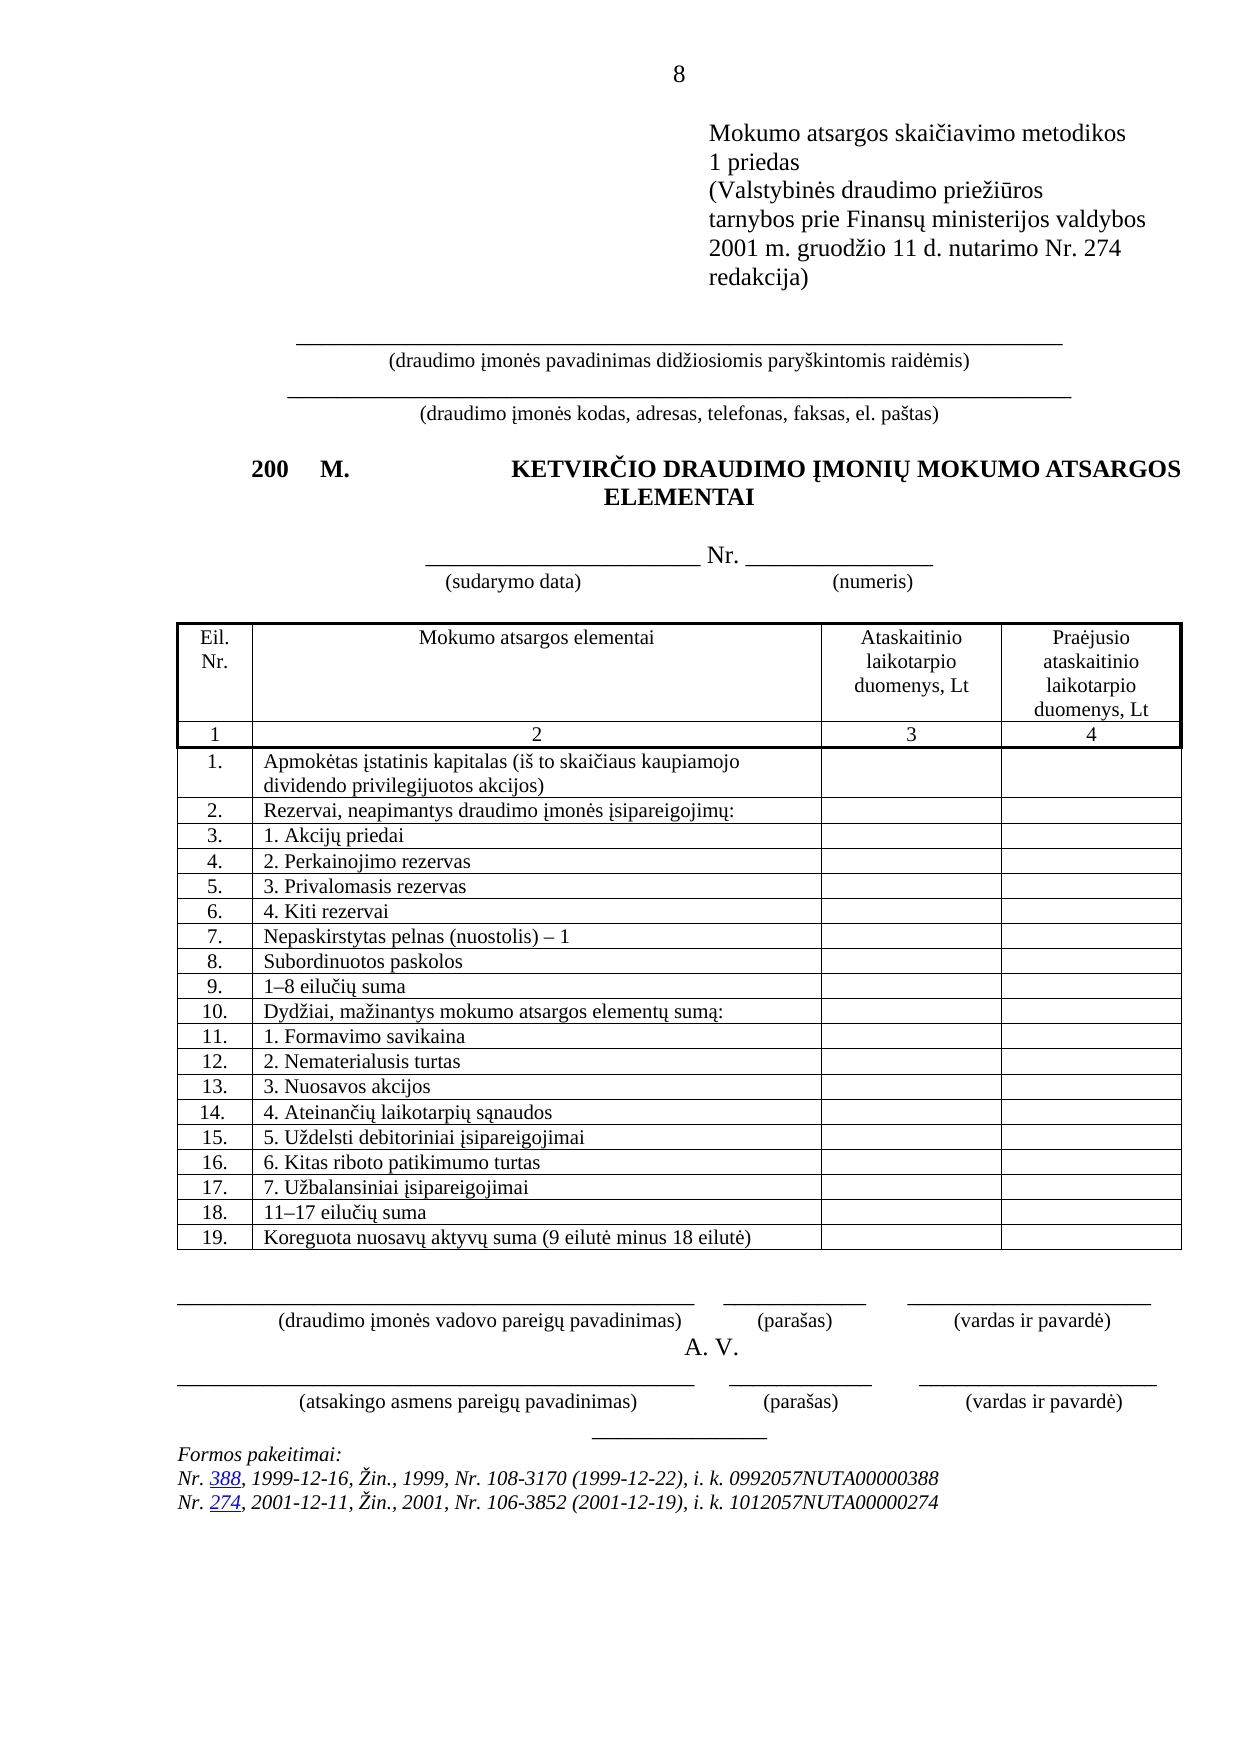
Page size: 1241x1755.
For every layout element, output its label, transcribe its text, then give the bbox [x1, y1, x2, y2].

table_cell [822, 1100, 1001, 1124]
table_cell 3. [178, 824, 252, 847]
table_cell 1. Akcijų priedai [253, 824, 821, 847]
table_cell [1002, 1049, 1181, 1073]
table_cell [822, 749, 1001, 797]
table_cell [1002, 1200, 1181, 1224]
table_header Ataskaitinio laikotarpio duomenys, Lt [822, 625, 1001, 721]
text (draudimo įmonės pavadinimas didžiosiomis paryškintomis raidėmis) [177, 348, 1181, 372]
text tarnybos prie Finansų ministerijos valdybos [177, 204, 1181, 233]
text (Valstybinės draudimo priežiūros [177, 176, 1181, 204]
text (sudarymo data) (numeris) [177, 569, 1181, 593]
table_cell 3. Privalomasis rezervas [253, 874, 821, 898]
table_cell [1002, 974, 1181, 998]
table_cell [1002, 899, 1181, 923]
table_cell 4. Kiti rezervai [253, 899, 821, 923]
text 1 priedas [177, 147, 1181, 176]
table_cell [1002, 1024, 1181, 1048]
text ______________ [177, 1413, 1181, 1442]
table_cell 6. [178, 899, 252, 923]
table_cell 8. [178, 949, 252, 973]
table_cell [822, 924, 1001, 948]
table_cell [1002, 999, 1181, 1023]
table_cell 3. Nuosavos akcijos [253, 1075, 821, 1098]
table_cell Rezervai, neapimantys draudimo įmonės įsipareigojimų: [253, 798, 821, 822]
table_cell Apmokėtas įstatinis kapitalas (iš to skaičiaus kaupiamojo dividendo privilegijuotos akcijos) [253, 749, 821, 797]
text ______________________ Nr. _______________ [177, 540, 1181, 569]
table_cell [1002, 749, 1181, 797]
table_cell [822, 949, 1001, 973]
table_cell [1002, 1150, 1181, 1174]
table_cell [822, 1075, 1001, 1098]
text 200 M. KETVIRČIO DRAUDIMO ĮMONIŲ MOKUMO ATSARGOS ELEMENTAI [177, 454, 1181, 511]
table_cell 1. Formavimo savikaina [253, 1024, 821, 1048]
table_cell Koreguota nuosavų aktyvų suma (9 eilutė minus 18 eilutė) [253, 1225, 821, 1249]
table_cell Subordinuotos paskolos [253, 949, 821, 973]
table_cell 5. [178, 874, 252, 898]
table_cell 18. [178, 1200, 252, 1224]
table_cell Nepaskirstytas pelnas (nuostolis) – 1 [253, 924, 821, 948]
text redakcija) [177, 262, 1181, 291]
table_header Eil. Nr. [179, 625, 252, 721]
table_cell 14. [178, 1100, 252, 1124]
table_cell 4. [178, 849, 252, 873]
table_cell 12. [178, 1049, 252, 1073]
table_cell 4. Ateinančių laikotarpių sąnaudos [253, 1100, 821, 1124]
table_cell 2. Perkainojimo rezervas [253, 849, 821, 873]
text Nr. 388, 1999-12-16, Žin., 1999, Nr. 108-3170 (1999-12-22), i. k. 0992057NUTA00000388 [177, 1466, 1181, 1490]
table_cell [1002, 924, 1181, 948]
table_cell 16. [178, 1150, 252, 1174]
table_cell [1002, 1175, 1181, 1199]
table_cell 2 [253, 722, 821, 746]
table_cell [822, 1125, 1001, 1149]
text (draudimo įmonės kodas, adresas, telefonas, faksas, el. paštas) [177, 401, 1181, 425]
text A. V. [177, 1332, 1181, 1361]
table_cell [822, 1225, 1001, 1249]
table_cell [1002, 849, 1181, 873]
table_cell 4 [1002, 722, 1179, 746]
table_cell [1002, 1125, 1181, 1149]
table_cell 15. [178, 1125, 252, 1149]
table_cell 17. [178, 1175, 252, 1199]
table_cell 19. [178, 1225, 252, 1249]
table_cell 7. Užbalansiniai įsipareigojimai [253, 1175, 821, 1199]
table_cell 5. Uždelsti debitoriniai įsipareigojimai [253, 1125, 821, 1149]
table_cell [822, 798, 1001, 822]
table_cell 1. [178, 749, 252, 797]
text Nr. 274, 2001-12-11, Žin., 2001, Nr. 106-3852 (2001-12-19), i. k. 1012057NUTA00000274 [177, 1490, 1181, 1514]
table_cell 2. Nematerialusis turtas [253, 1049, 821, 1073]
table_cell [1002, 824, 1181, 847]
table_cell [822, 849, 1001, 873]
table_cell 7. [178, 924, 252, 948]
table_cell [1002, 874, 1181, 898]
table_cell [822, 1024, 1001, 1048]
table_cell 11–17 eilučių suma [253, 1200, 821, 1224]
table_cell [822, 1200, 1001, 1224]
table_cell [1002, 1100, 1181, 1124]
table_cell 13. [178, 1075, 252, 1098]
table_cell [1002, 798, 1181, 822]
table_cell [822, 999, 1001, 1023]
text Formos pakeitimai: [177, 1442, 1181, 1466]
table_cell 2. [178, 798, 252, 822]
table_cell 1 [179, 722, 252, 746]
table_cell [1002, 1075, 1181, 1098]
text Mokumo atsargos skaičiavimo metodikos [709, 118, 1181, 147]
table_cell 9. [178, 974, 252, 998]
table_cell 3 [822, 722, 1001, 746]
table_cell [1002, 949, 1181, 973]
table_cell 11. [178, 1024, 252, 1048]
table_cell [822, 899, 1001, 923]
table_cell [822, 1175, 1001, 1199]
table_cell Dydžiai, mažinantys mokumo atsargos elementų sumą: [253, 999, 821, 1023]
text (atsakingo asmens pareigų pavadinimas) (parašas) (vardas ir pavardė) [177, 1389, 1181, 1413]
table_cell [1002, 1225, 1181, 1249]
table_cell [822, 874, 1001, 898]
text 2001 m. gruodžio 11 d. nutarimo Nr. 274 [177, 233, 1181, 262]
table_cell [822, 1150, 1001, 1174]
table_cell 6. Kitas riboto patikimumo turtas [253, 1150, 821, 1174]
table_cell [822, 824, 1001, 847]
table_header Mokumo atsargos elementai [253, 625, 821, 721]
table_cell [822, 974, 1001, 998]
table_cell 1–8 eilučių suma [253, 974, 821, 998]
text (draudimo įmonės vadovo pareigų pavadinimas) (parašas) (vardas ir pavardė) [177, 1308, 1181, 1332]
table_cell [822, 1049, 1001, 1073]
table_header Praėjusio ataskaitinio laikotarpio duomenys, Lt [1002, 625, 1179, 721]
table_cell 10. [178, 999, 252, 1023]
